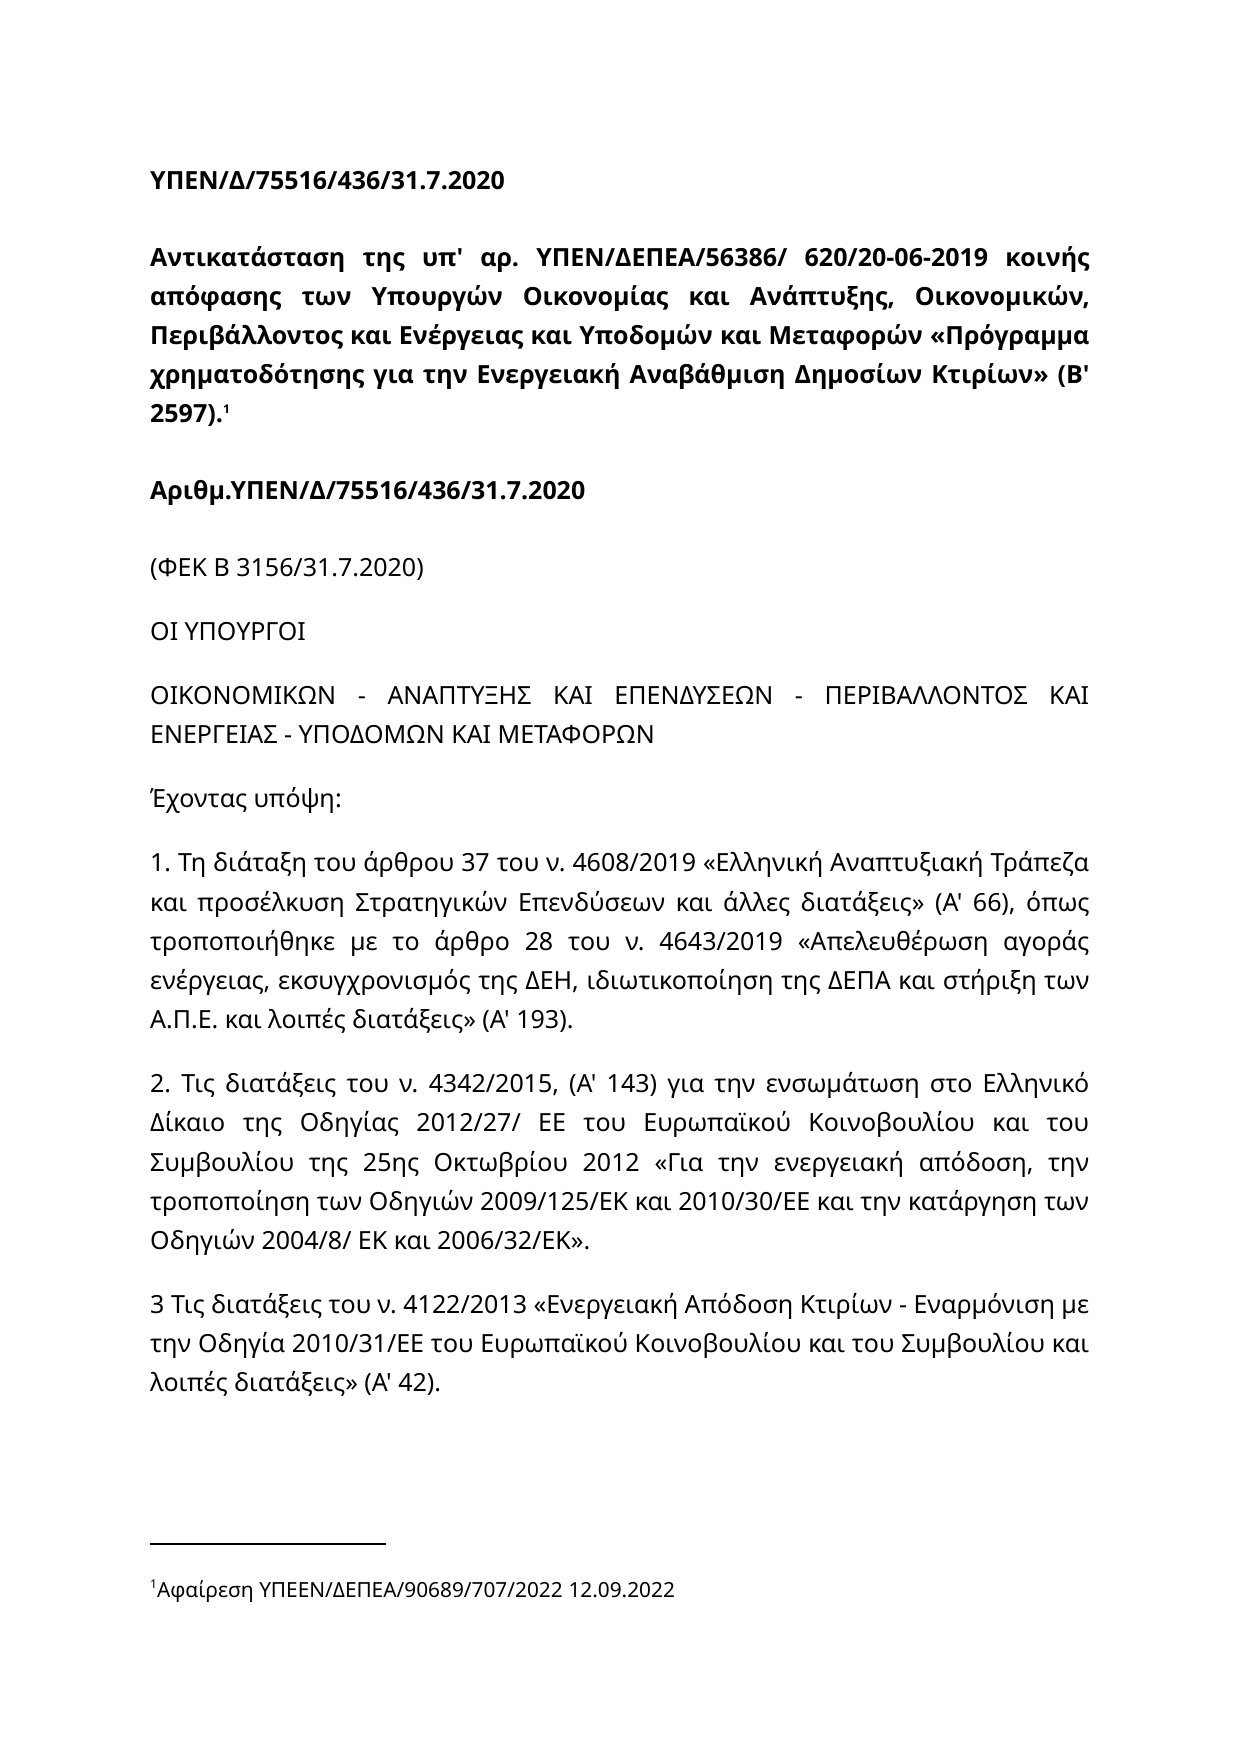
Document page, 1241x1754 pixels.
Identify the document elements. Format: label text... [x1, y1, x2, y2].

title ΥΠΕΝ/Δ/75516/436/31.7.2020 [150, 162, 1090, 197]
text 3 Τις διατάξεις του ν. 4122/2013 «Ενεργειακή Απόδοση Κτιρίων - Εναρμόνιση με την Οδηγία 2010/31/ΕΕ του Ευρωπαϊκού Κοινοβουλίου και του Συμβουλίου και λοιπές διατάξεις» (Α' 42). [150, 1287, 1090, 1399]
text 1. Τη διάταξη του άρθρου 37 του ν. 4608/2019 «Ελληνική Αναπτυξιακή Τράπεζα και προσέλκυση Στρατηγικών Επενδύσεων και άλλες διατάξεις» (Α' 66), όπως τροποποιήθηκε με το άρθρο 28 του ν. 4643/2019 «Απελευθέρωση αγοράς ενέργειας, εκσυγχρονισμός της ΔΕΗ, ιδιωτικοποίηση της ΔΕΠΑ και στήριξη των Α.Π.Ε. και λοιπές διατάξεις» (Α' 193). [150, 845, 1090, 1036]
text 2. Τις διατάξεις του ν. 4342/2015, (Α' 143) για την ενσωμάτωση στο Ελληνικό Δίκαιο της Οδηγίας 2012/27/ ΕΕ του Ευρωπαϊκού Κοινοβουλίου και του Συμβουλίου της 25ης Οκτωβρίου 2012 «Για την ενεργειακή απόδοση, την τροποποίηση των Οδηγιών 2009/125/ΕΚ και 2010/30/ΕΕ και την κατάργηση των Οδηγιών 2004/8/ ΕΚ και 2006/32/ΕΚ». [150, 1066, 1090, 1257]
text ΟΙ ΥΠΟΥΡΓΟΙ [150, 613, 1090, 647]
text Αφαίρεση ΥΠΕΕΝ/ΔΕΠΕΑ/90689/707/2022 12.09.2022 [150, 1576, 1090, 1604]
text (ΦΕΚ Β 3156/31.7.2020) [150, 549, 1090, 583]
title Αριθμ.ΥΠΕΝ/Δ/75516/436/31.7.2020 [150, 472, 1090, 507]
title Αντικατάσταση της υπ' αρ. ΥΠΕΝ/ΔΕΠΕΑ/56386/ 620/20-06-2019 κοινής απόφασης των Υπουργών Οικονομίας και Ανάπτυξης, Οικονομικών, Περιβάλλοντος και Ενέργειας και Υποδομών και Μεταφορών «Πρόγραμμα χρηματοδότησης για την Ενεργειακή Αναβάθμιση Δημοσίων Κτιρίων» (B' 2597). [150, 239, 1090, 430]
text ΟΙΚΟΝΟΜΙΚΩΝ - ΑΝΑΠΤΥΞΗΣ ΚΑΙ ΕΠΕΝΔΥΣΕΩΝ - ΠΕΡΙΒΑΛΛΟΝΤΟΣ ΚΑΙ ΕΝΕΡΓΕΙΑΣ - ΥΠΟΔΟΜΩΝ ΚΑΙ ΜΕΤΑΦΟΡΩΝ [150, 677, 1090, 751]
text Έχοντας υπόψη: [150, 781, 1090, 815]
